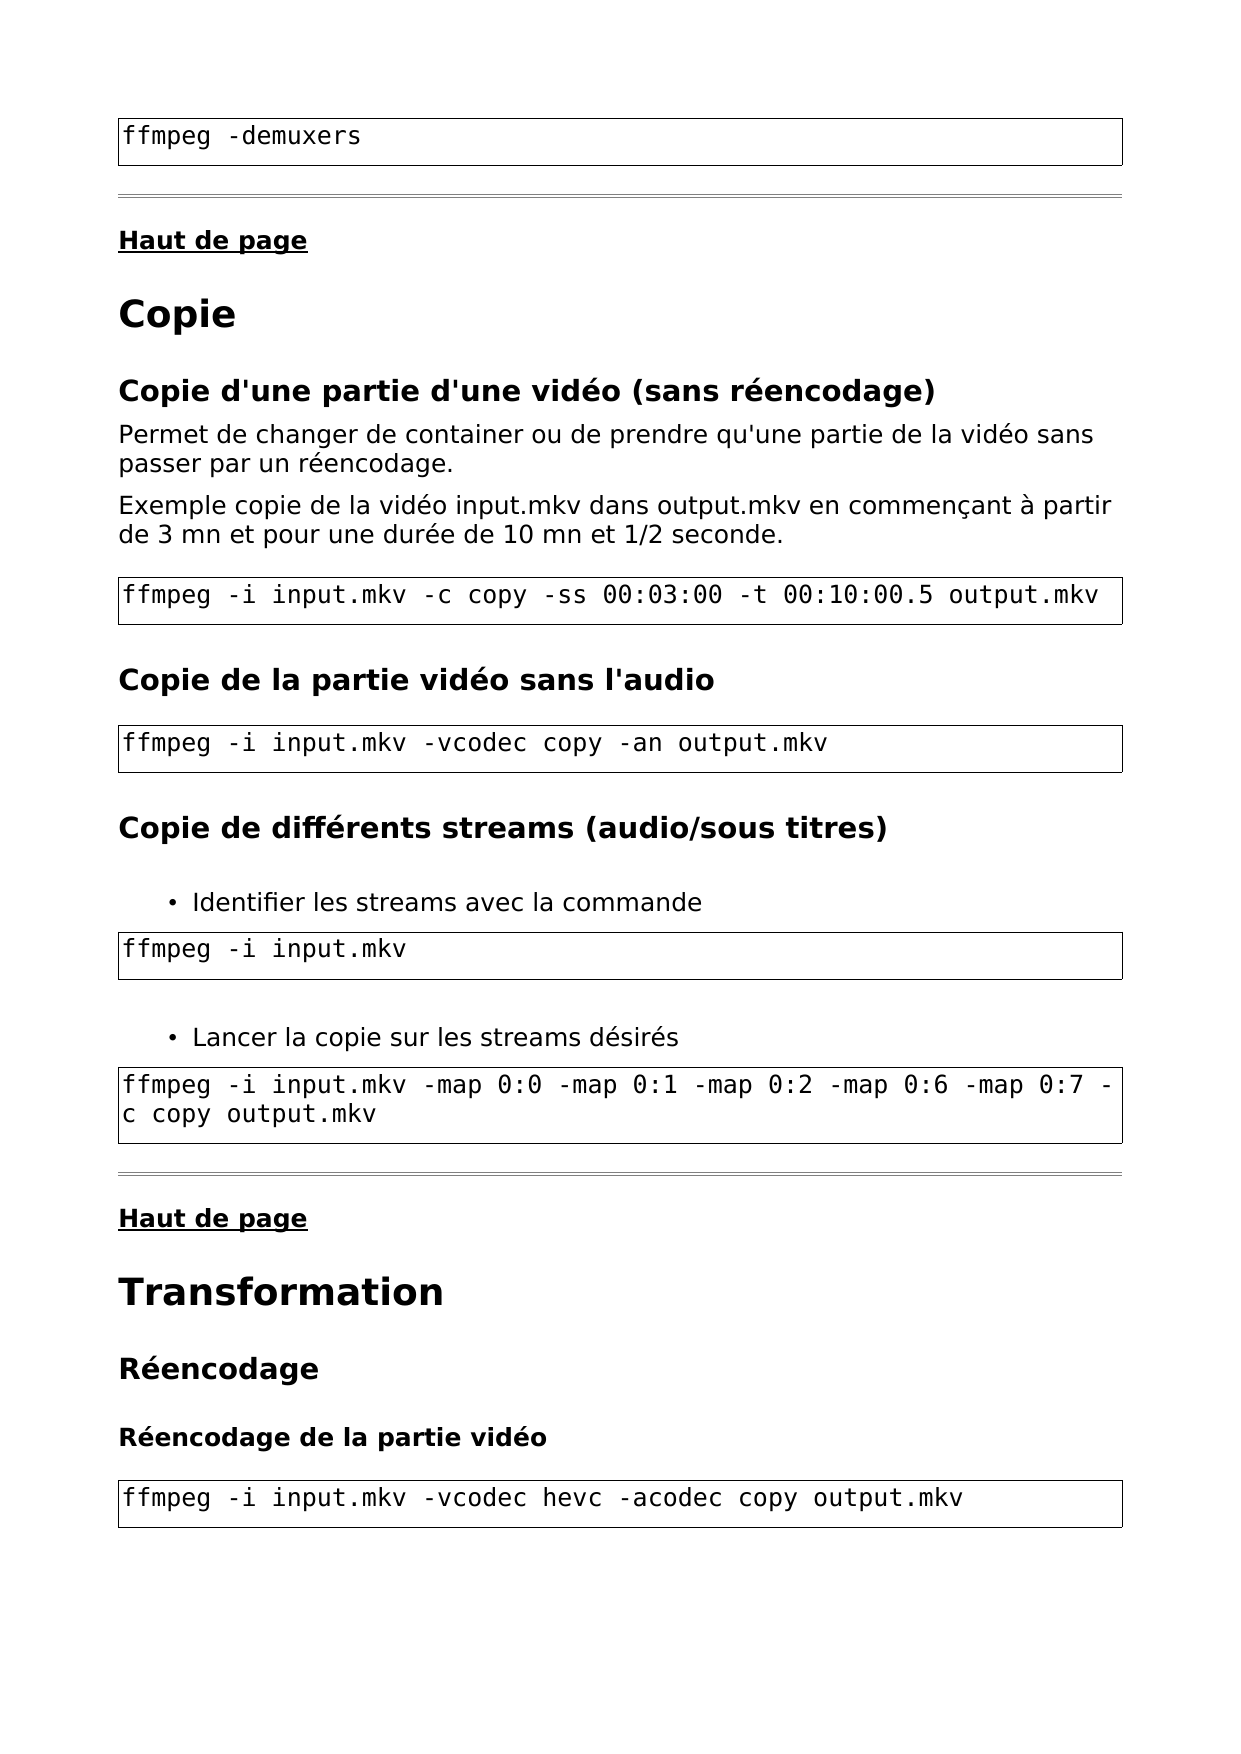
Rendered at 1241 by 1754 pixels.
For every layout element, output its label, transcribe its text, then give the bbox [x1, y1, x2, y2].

subtitle Réencodage de la partie vidéo [118, 1423, 1122, 1453]
subtitle Copie [118, 293, 1122, 337]
text Exemple copie de la vidéo input.mkv dans output.mkv en commençant à partir de 3 mn et pour une durée de 10 mn et 1/2 seconde. [118, 491, 1122, 550]
subtitle Copie de différents streams (audio/sous titres) [118, 812, 1122, 846]
subtitle Copie d'une partie d'une vidéo (sans réencodage) [118, 374, 1122, 408]
text Permet de changer de container ou de prendre qu'une partie de la vidéo sans passer par un réencodage. [118, 421, 1122, 479]
table_header ffmpeg -i input.mkv [119, 933, 1122, 978]
table_header ffmpeg -i input.mkv -map 0:0 -map 0:1 -map 0:2 -map 0:6 -map 0:7 -c copy output.mkv [119, 1068, 1122, 1143]
table_header ffmpeg -i input.mkv -vcodec copy -an output.mkv [119, 726, 1122, 772]
subtitle Copie de la partie vidéo sans l'audio [118, 664, 1122, 698]
text Haut de page [118, 1204, 1122, 1233]
text Haut de page [118, 226, 1122, 255]
table_header ffmpeg -i input.mkv -vcodec hevc -acodec copy output.mkv [119, 1481, 1122, 1527]
subtitle Réencodage [118, 1352, 1122, 1386]
subtitle Transformation [118, 1271, 1122, 1314]
table_header ffmpeg -i input.mkv -c copy -ss 00:03:00 -t 00:10:00.5 output.mkv [119, 578, 1122, 624]
list Lancer la copie sur les streams désirés [177, 1023, 1122, 1052]
table_header ffmpeg -demuxers [119, 119, 1122, 165]
list Identifier les streams avec la commande [177, 888, 1122, 917]
